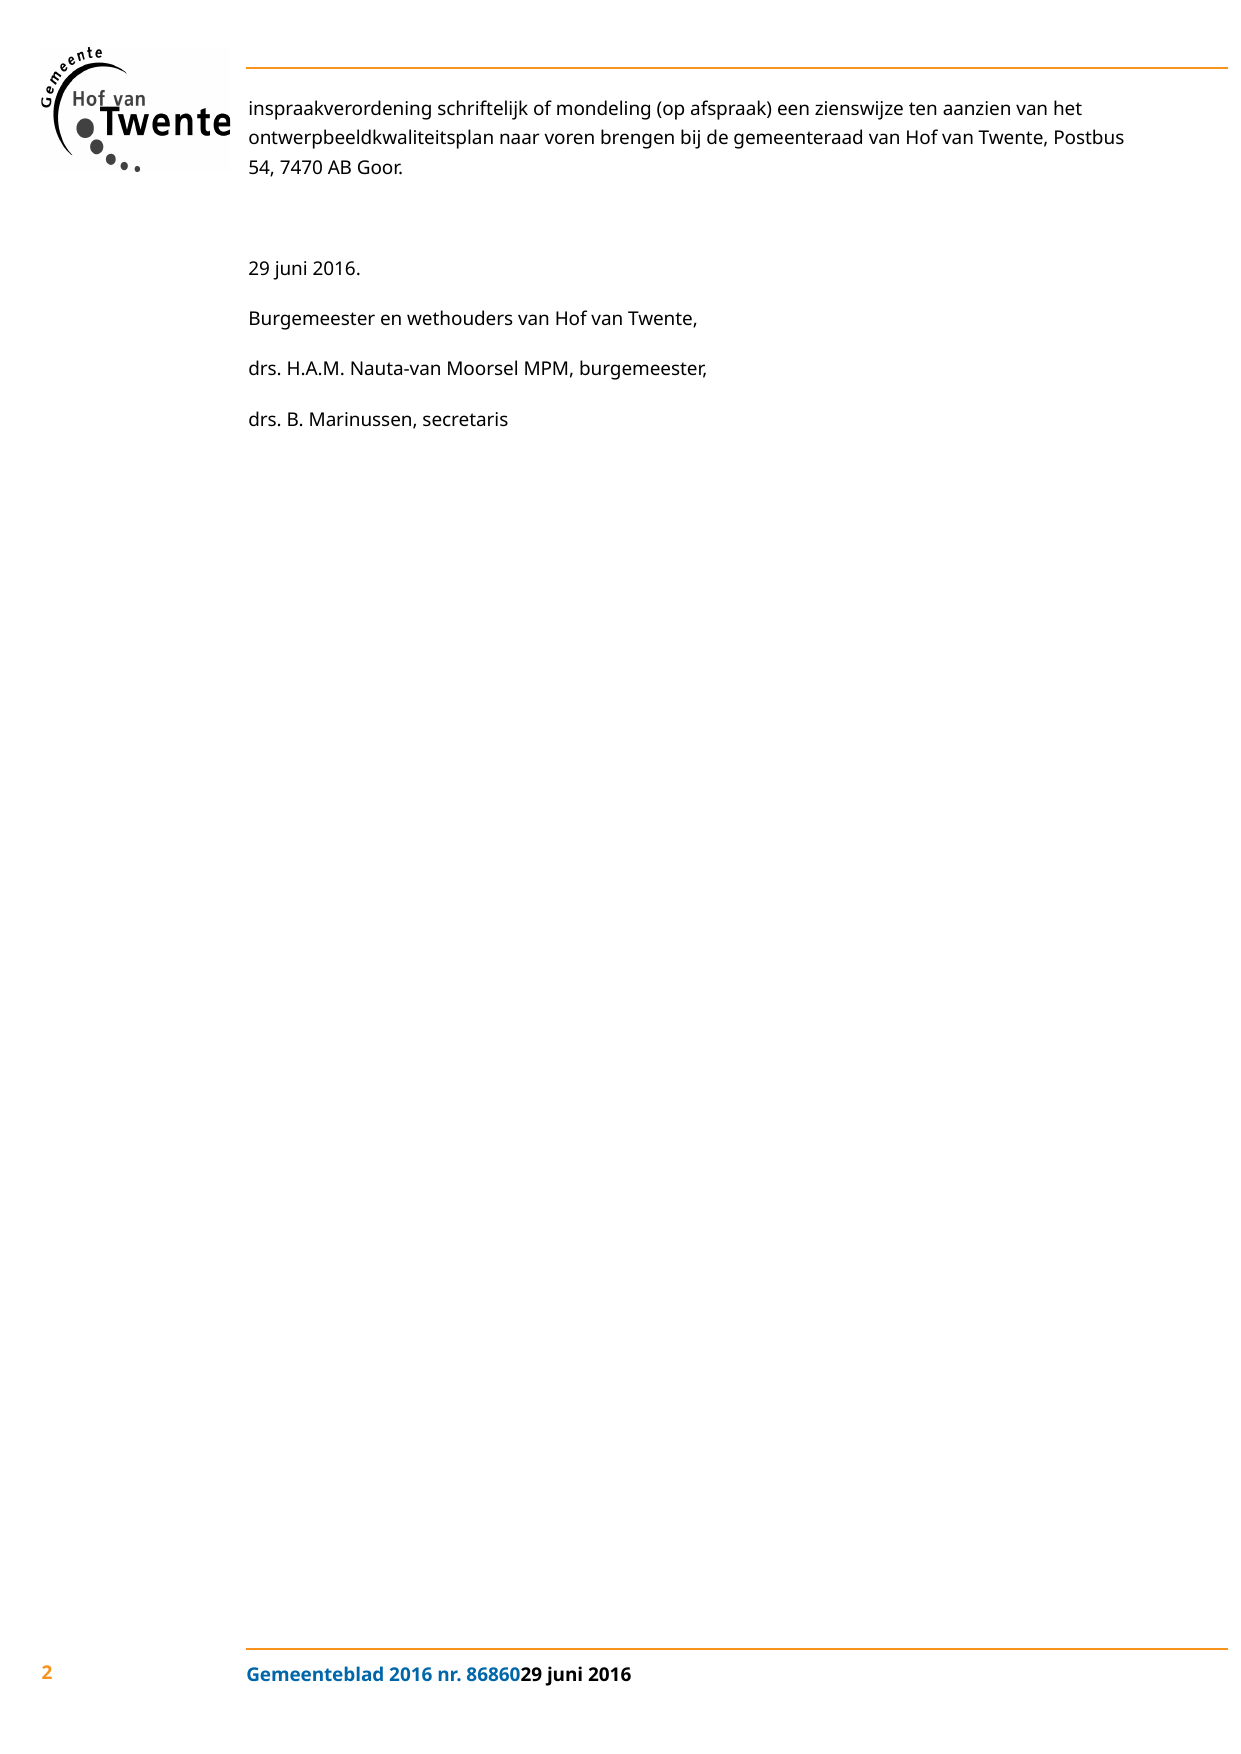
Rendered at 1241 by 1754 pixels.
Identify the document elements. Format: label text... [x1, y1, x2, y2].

text Burgemeester en wethouders van Hof van Twente, [248, 305, 1152, 331]
text 29 juni 2016. [248, 255, 1152, 281]
text drs. B. Marinussen, secretaris [248, 406, 1152, 432]
picture [41, 47, 231, 172]
text drs. H.A.M. Nauta-van Moorsel MPM, burgemeester, [248, 356, 1152, 381]
text inspraakverordening schriftelijk of mondeling (op afspraak) een zienswijze ten aanzien van het ontwerpbeeldkwaliteitsplan naar voren brengen bij de gemeenteraad van Hof van Twente, Postbus 54, 7470 AB Goor. [248, 95, 1152, 180]
